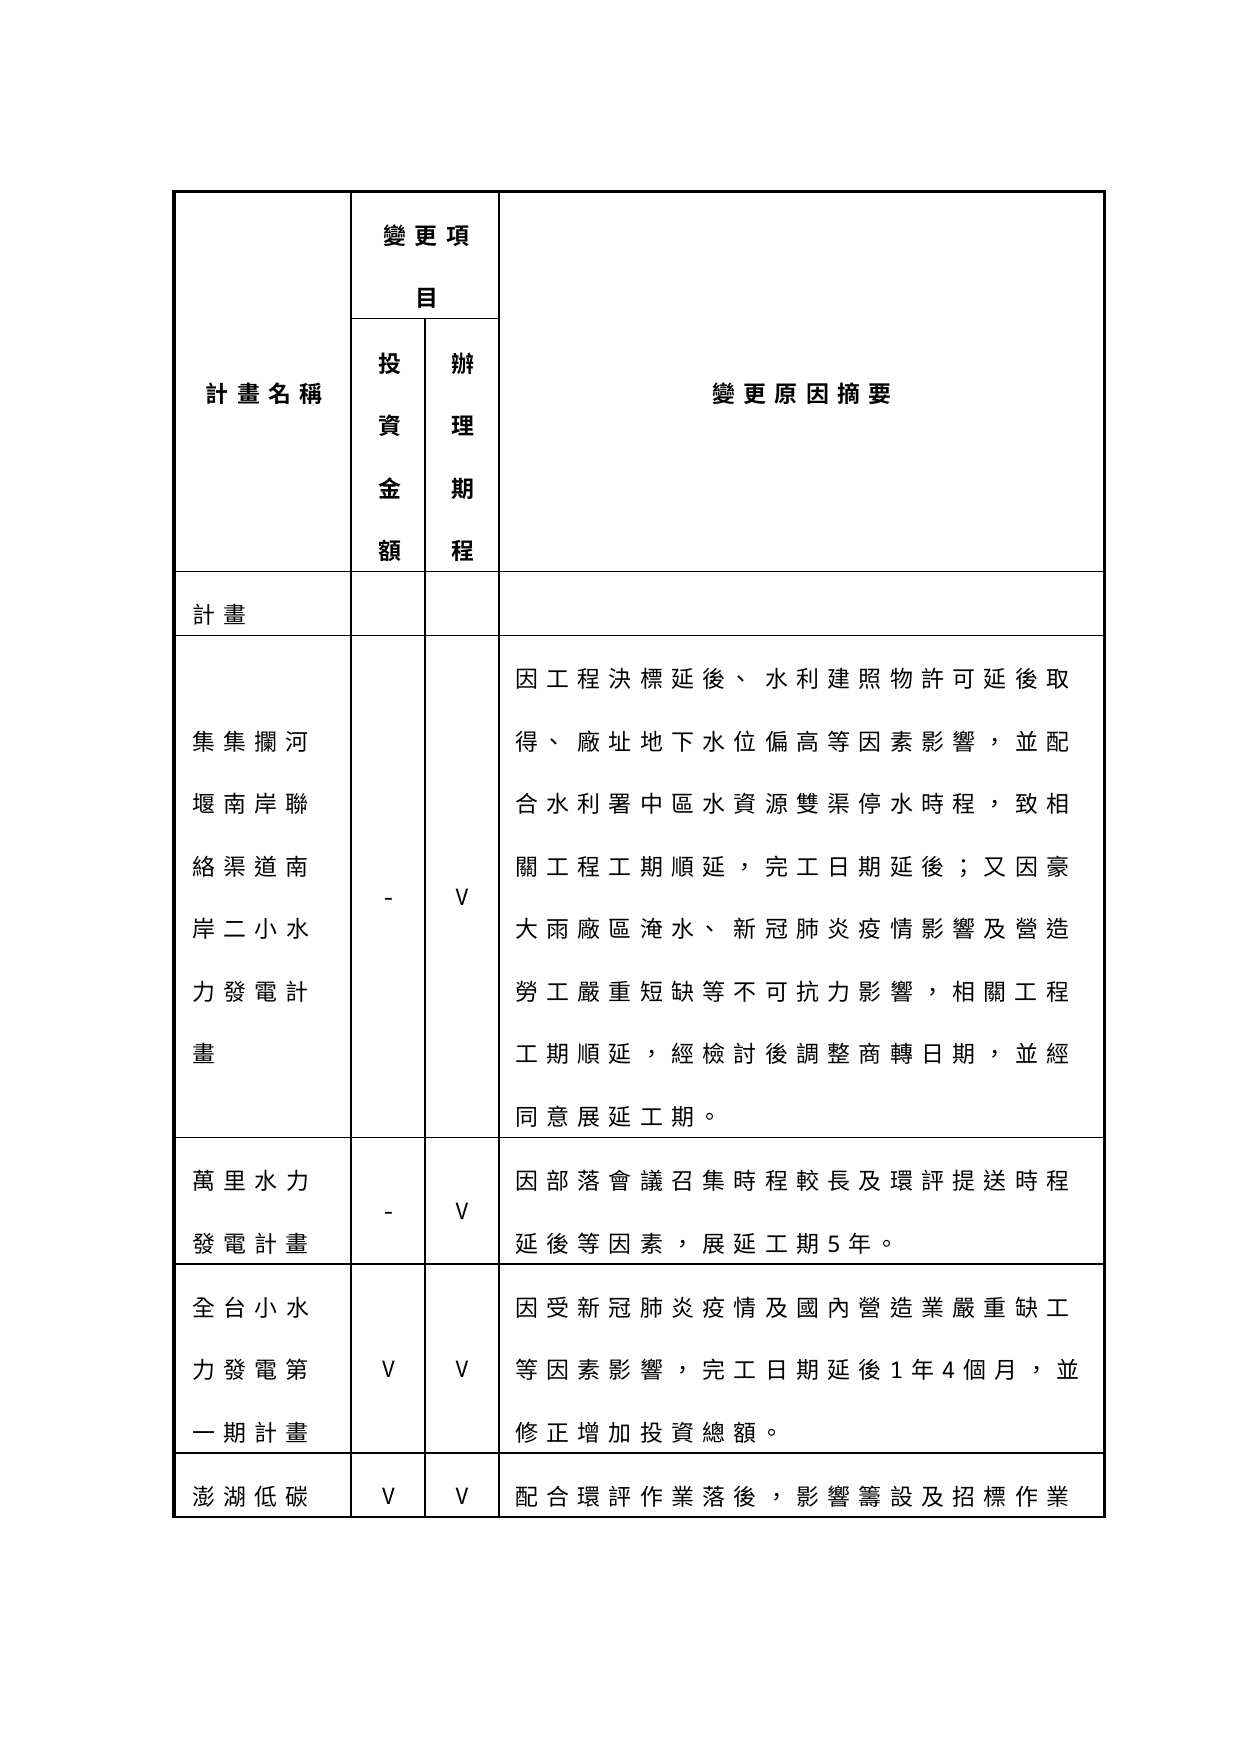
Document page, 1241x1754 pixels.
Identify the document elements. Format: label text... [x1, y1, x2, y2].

table_header 變更原因摘要 [500, 193, 1103, 571]
table_cell - [352, 572, 424, 635]
table_header 變更項目 [352, 193, 498, 318]
table_cell 辦理期程 [426, 319, 498, 571]
table_cell 全台小水力發電第一期計畫 [176, 1265, 350, 1452]
table_cell V [426, 1454, 498, 1516]
table_cell 因受新冠肺炎疫情及國內營造業嚴重缺工等因素影響，完工日期延後1年4個月，並修正增加投資總額。 [500, 1265, 1103, 1452]
table_cell 因部落會議召集時程較長及環評提送時程延後等因素，展延工期5年。 [500, 1138, 1103, 1263]
table_cell V [352, 1454, 424, 1516]
table_cell - [352, 636, 424, 1136]
table_cell V [352, 1265, 424, 1452]
table_cell V [426, 1265, 498, 1452]
table_cell - [352, 1138, 424, 1263]
table_cell V [426, 636, 498, 1136]
table_cell 集集攔河堰南岸聯絡渠道南岸二小水力發電計畫 [176, 636, 350, 1136]
table_cell [500, 572, 1103, 635]
table_cell 澎湖低碳 [176, 1454, 350, 1516]
table_cell 投資金額 [352, 319, 424, 571]
table_cell 配合環評作業落後，影響籌設及招標作業 [500, 1454, 1103, 1516]
table_header 計畫名稱 [176, 193, 350, 571]
table_cell 計畫 [176, 572, 350, 635]
table_cell V [426, 1138, 498, 1263]
table_cell 因工程決標延後、水利建照物許可延後取得、廠址地下水位偏高等因素影響，並配合水利署中區水資源雙渠停水時程，致相關工程工期順延，完工日期延後；又因豪大雨廠區淹水、新冠肺炎疫情影響及營造勞工嚴重短缺等不可抗力影響，相關工程工期順延，經檢討後調整商轉日期，並經同意展延工期。 [500, 636, 1103, 1136]
table_cell [426, 572, 498, 635]
table_cell 萬里水力發電計畫 [176, 1138, 350, 1263]
